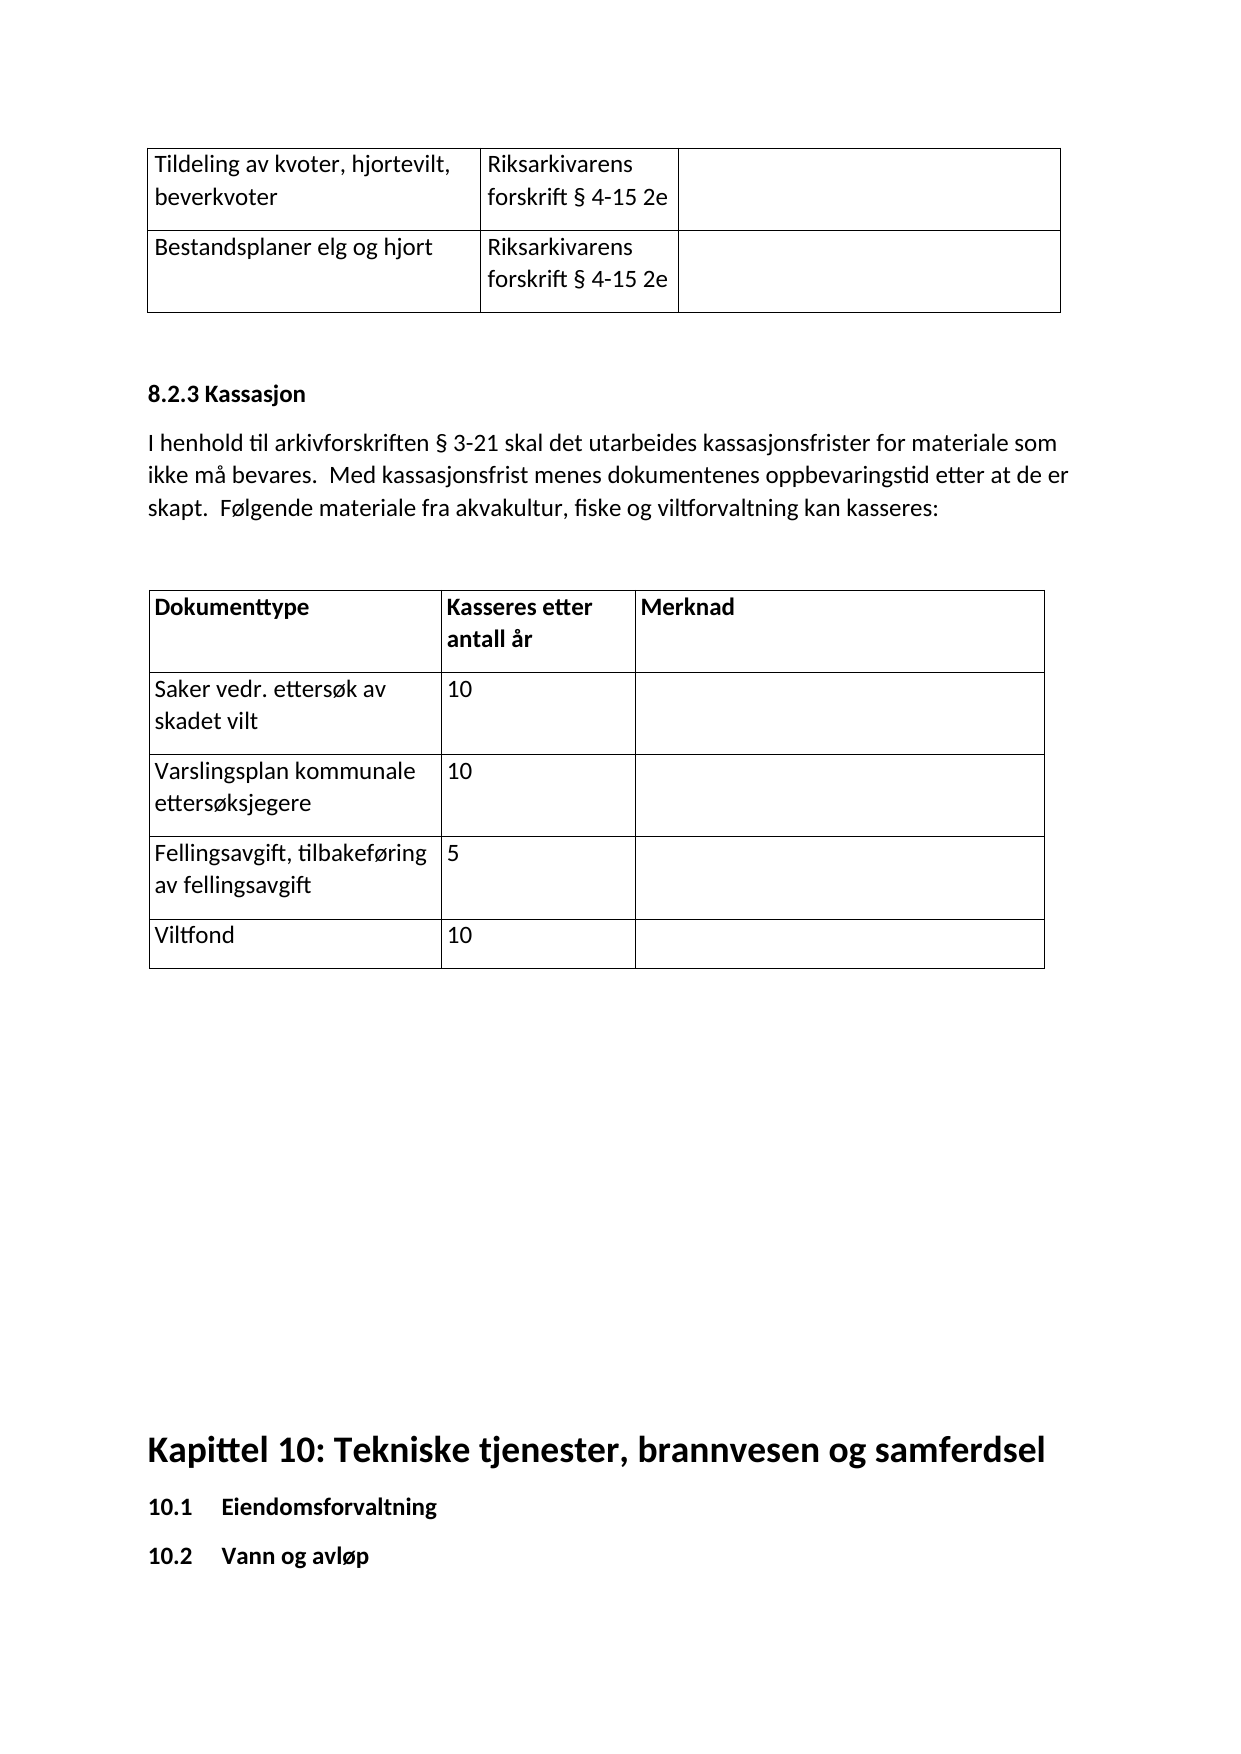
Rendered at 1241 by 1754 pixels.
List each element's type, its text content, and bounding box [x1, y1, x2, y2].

table_header Merknad [636, 591, 1044, 672]
table_cell 10 [442, 920, 635, 968]
table_cell Viltfond [150, 920, 441, 968]
text 10.2 Vann og avløp [148, 1540, 1093, 1571]
table_cell Riksarkivarens forskrift § 4-15 2e [481, 231, 678, 312]
table_cell 10 [442, 755, 635, 836]
table_cell [679, 149, 1060, 230]
table_cell [679, 231, 1060, 312]
table_cell [636, 837, 1044, 918]
table_cell [636, 920, 1044, 968]
text Kapittel 10: Tekniske tjenester, brannvesen og samferdsel [148, 1426, 1093, 1472]
table_cell Varslingsplan kommunale ettersøksjegere [150, 755, 441, 836]
table_cell 5 [442, 837, 635, 918]
table_header Dokumenttype [150, 591, 441, 672]
table_header Kasseres etter antall år [442, 591, 635, 672]
table_cell Bestandsplaner elg og hjort [148, 231, 480, 312]
text 8.2.3 Kassasjon [148, 378, 1093, 409]
text I henhold til arkivforskriften § 3-21 skal det utarbeides kassasjonsfrister for materiale som ikke må bevares. Med kassasjonsfrist menes dokumentenes oppbevaringstid etter at de er skapt. Følgende materiale fra akvakultur, fiske og viltforvaltning kan kasseres: [148, 427, 1093, 522]
table_cell Tildeling av kvoter, hjortevilt, beverkvoter [148, 149, 480, 230]
table_cell [636, 673, 1044, 754]
table_cell Fellingsavgift, tilbakeføring av fellingsavgift [150, 837, 441, 918]
table_cell Riksarkivarens forskrift § 4-15 2e [481, 149, 678, 230]
text 10.1 Eiendomsforvaltning [148, 1491, 1093, 1522]
table_cell Saker vedr. ettersøk av skadet vilt [150, 673, 441, 754]
table_cell [636, 755, 1044, 836]
table_cell 10 [442, 673, 635, 754]
